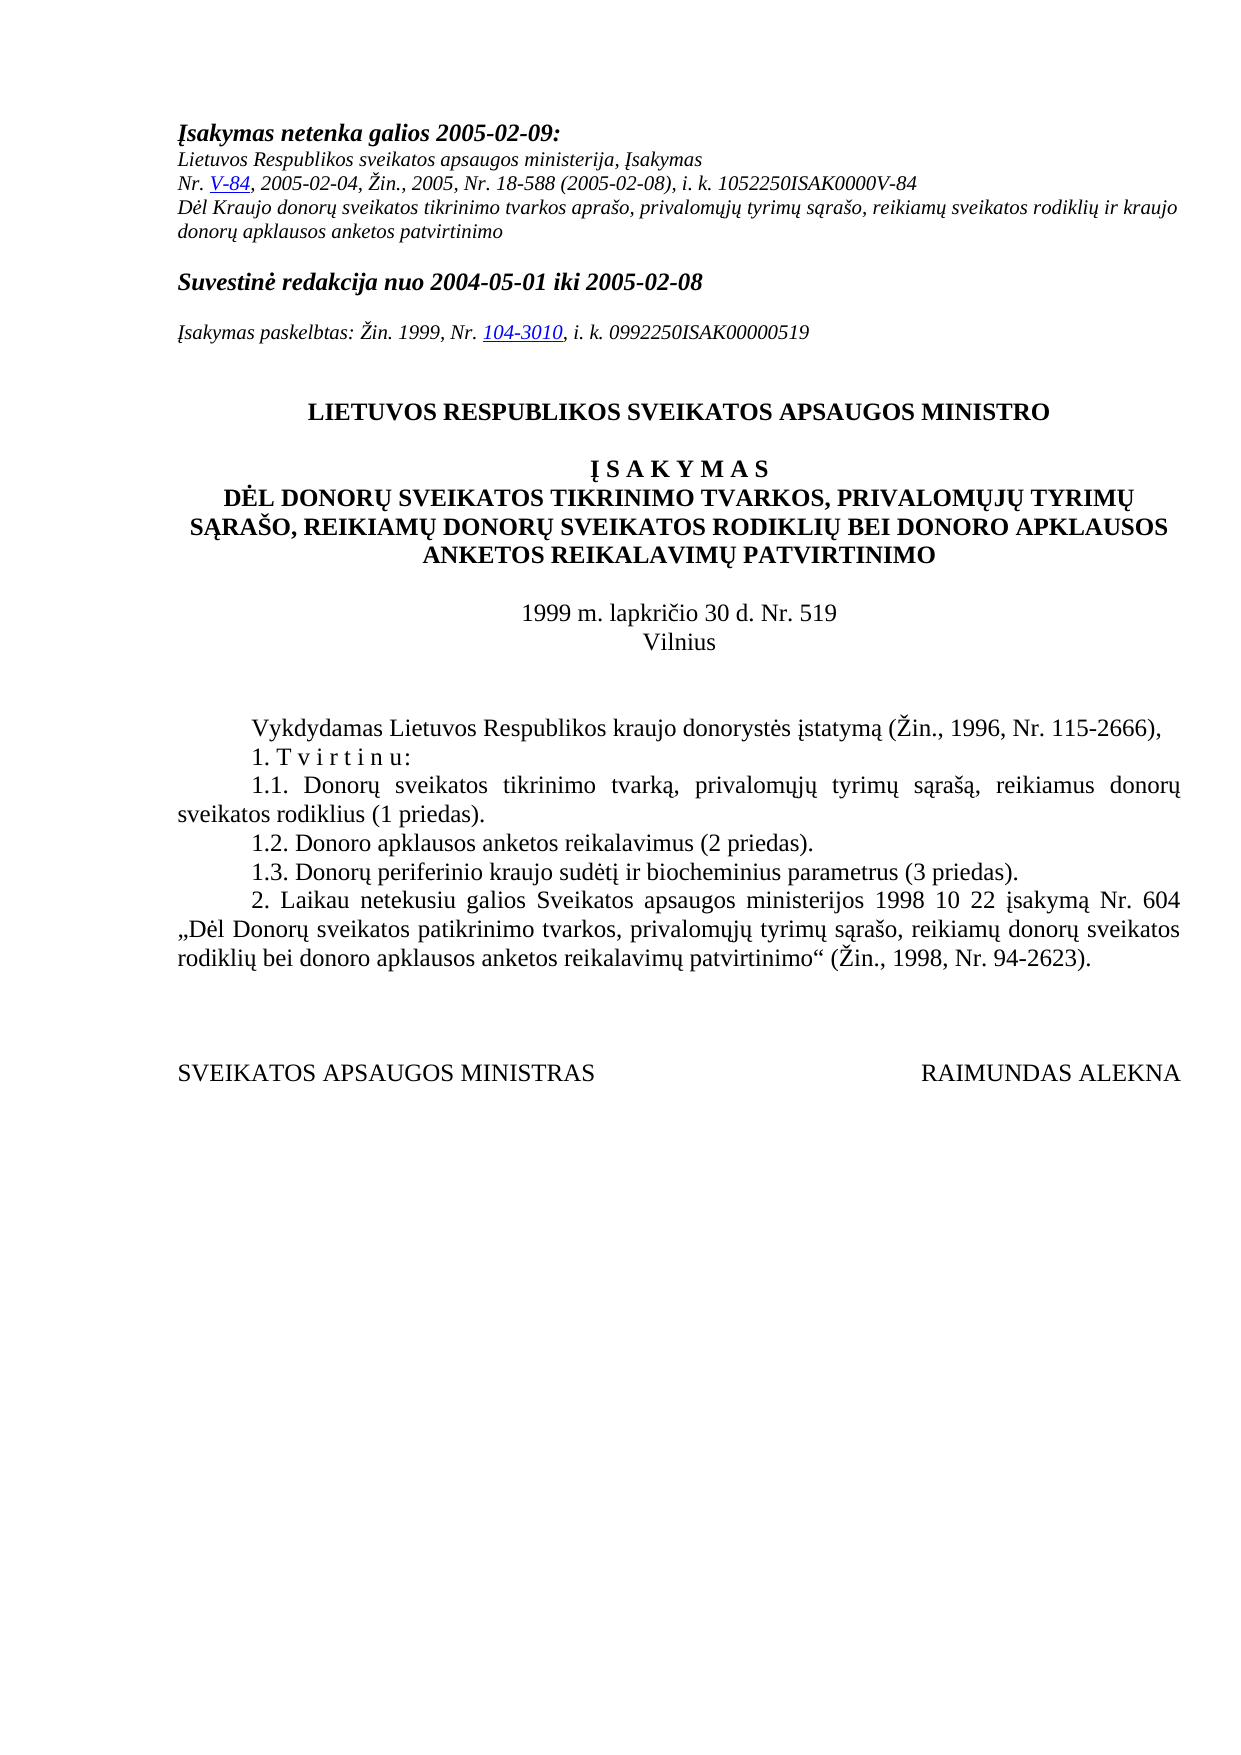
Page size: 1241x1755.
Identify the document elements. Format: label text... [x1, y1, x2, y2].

text 1.2. Donoro apklausos anketos reikalavimus (2 priedas). [177, 828, 1181, 857]
text Nr. V-84, 2005-02-04, Žin., 2005, Nr. 18-588 (2005-02-08), i. k. 1052250ISAK0000V-84 [177, 171, 1181, 195]
text Įsakymas paskelbtas: Žin. 1999, Nr. 104-3010, i. k. 0992250ISAK00000519 [177, 320, 1181, 344]
text 1. Tvirtinu: [177, 742, 1181, 771]
text LIETUVOS RESPUBLIKOS SVEIKATOS APSAUGOS MINISTRO [177, 397, 1181, 426]
text Dėl Kraujo donorų sveikatos tikrinimo tvarkos aprašo, privalomųjų tyrimų sąrašo, reikiamų sveikatos rodiklių ir kraujo donorų apklausos anketos patvirtinimo [177, 195, 1181, 243]
text Įsakymas netenka galios 2005-02-09: [177, 118, 1181, 147]
text DĖL DONORŲ SVEIKATOS TIKRINIMO TVARKOS, PRIVALOMŲJŲ TYRIMŲ SĄRAŠO, REIKIAMŲ DONORŲ SVEIKATOS RODIKLIŲ BEI DONORO APKLAUSOS ANKETOS REIKALAVIMŲ PATVIRTINIMO [177, 483, 1181, 569]
text 1.3. Donorų periferinio kraujo sudėtį ir biocheminius parametrus (3 priedas). [177, 857, 1181, 886]
text SVEIKATOS APSAUGOS MINISTRAS RAIMUNDAS ALEKNA [177, 1058, 1181, 1087]
text 1.1. Donorų sveikatos tikrinimo tvarką, privalomųjų tyrimų sąrašą, reikiamus donorų sveikatos rodiklius (1 priedas). [177, 771, 1181, 828]
text Vykdydamas Lietuvos Respublikos kraujo donorystės įstatymą (Žin., 1996, Nr. 115-2666), [177, 713, 1181, 742]
text Į S A K Y M A S [177, 454, 1181, 483]
text 1999 m. lapkričio 30 d. Nr. 519 [177, 598, 1181, 627]
text 2. Laikau netekusiu galios Sveikatos apsaugos ministerijos 1998 10 22 įsakymą Nr. 604 „Dėl Donorų sveikatos patikrinimo tvarkos, privalomųjų tyrimų sąrašo, reikiamų donorų sveikatos rodiklių bei donoro apklausos anketos reikalavimų patvirtinimo“ (Žin., 1998, Nr. 94-2623). [177, 886, 1181, 972]
text Vilnius [177, 627, 1181, 656]
text Suvestinė redakcija nuo 2004-05-01 iki 2005-02-08 [177, 267, 1181, 296]
text Lietuvos Respublikos sveikatos apsaugos ministerija, Įsakymas [177, 147, 1181, 171]
